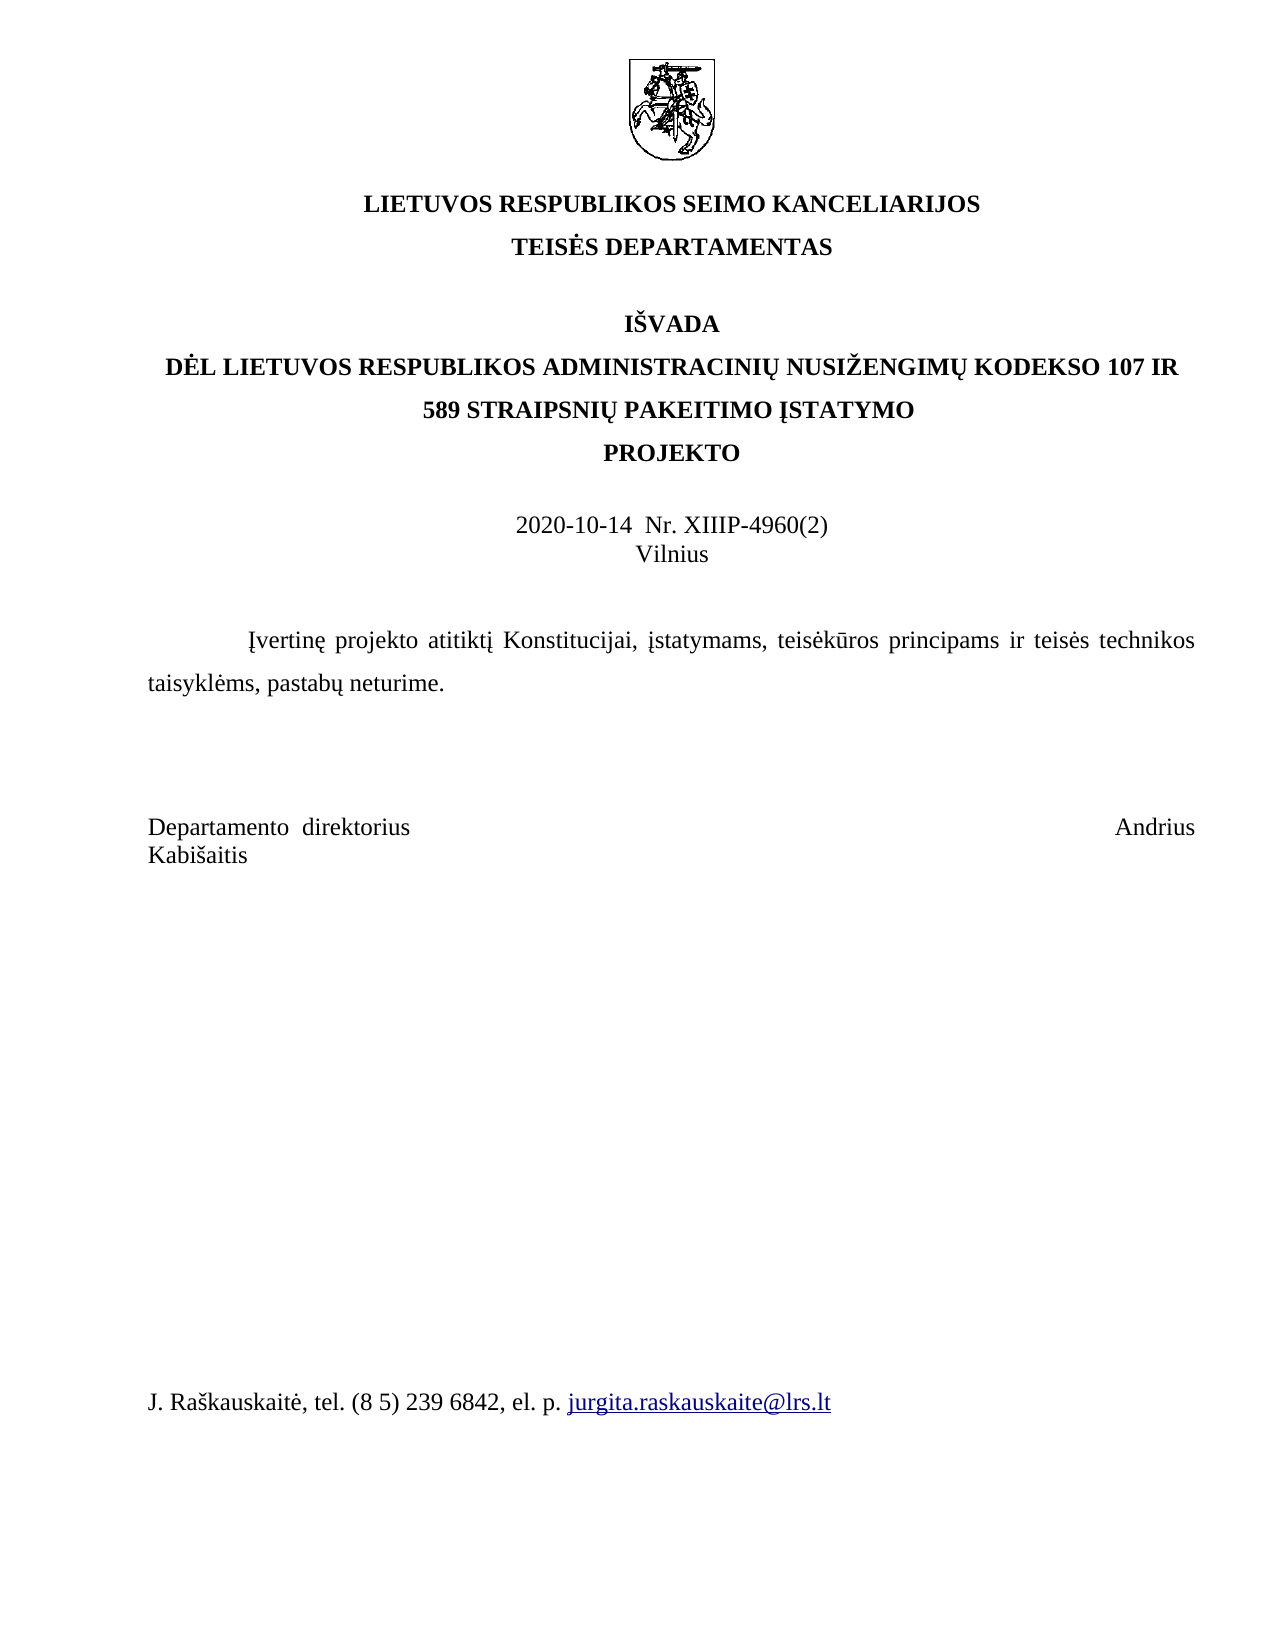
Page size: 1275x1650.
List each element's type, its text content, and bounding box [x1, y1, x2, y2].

text Įvertinę projekto atitiktį Konstitucijai, įstatymams, teisėkūros principams ir teisės technikos taisyklėms, pastabų neturime. [148, 625, 1196, 697]
text LIETUVOS RESPUBLIKOS SEIMO KANCELIARIJOS [148, 189, 1196, 218]
text Vilnius [148, 539, 1196, 567]
text DĖL LIETUVOS RESPUBLIKOS ADMINISTRACINIŲ NUSIŽENGIMŲ KODEKSO 107 IR 589 STRAIPSNIų PAKEITIMO ĮSTATYMO [148, 352, 1196, 424]
text 2020-10-14 Nr. XIIIP-4960(2) [148, 510, 1196, 539]
text Departamento direktorius Andrius Kabišaitis [148, 812, 1196, 869]
text IŠVADA [148, 309, 1196, 337]
text J. Raškauskaitė, tel. (8 5) 239 6842, el. p. jurgita.raskauskaite@lrs.lt [148, 1387, 1196, 1416]
subtitle TEISĖS DEPARTAMENTAS [148, 232, 1196, 261]
text PROJEKTO [148, 438, 1196, 467]
